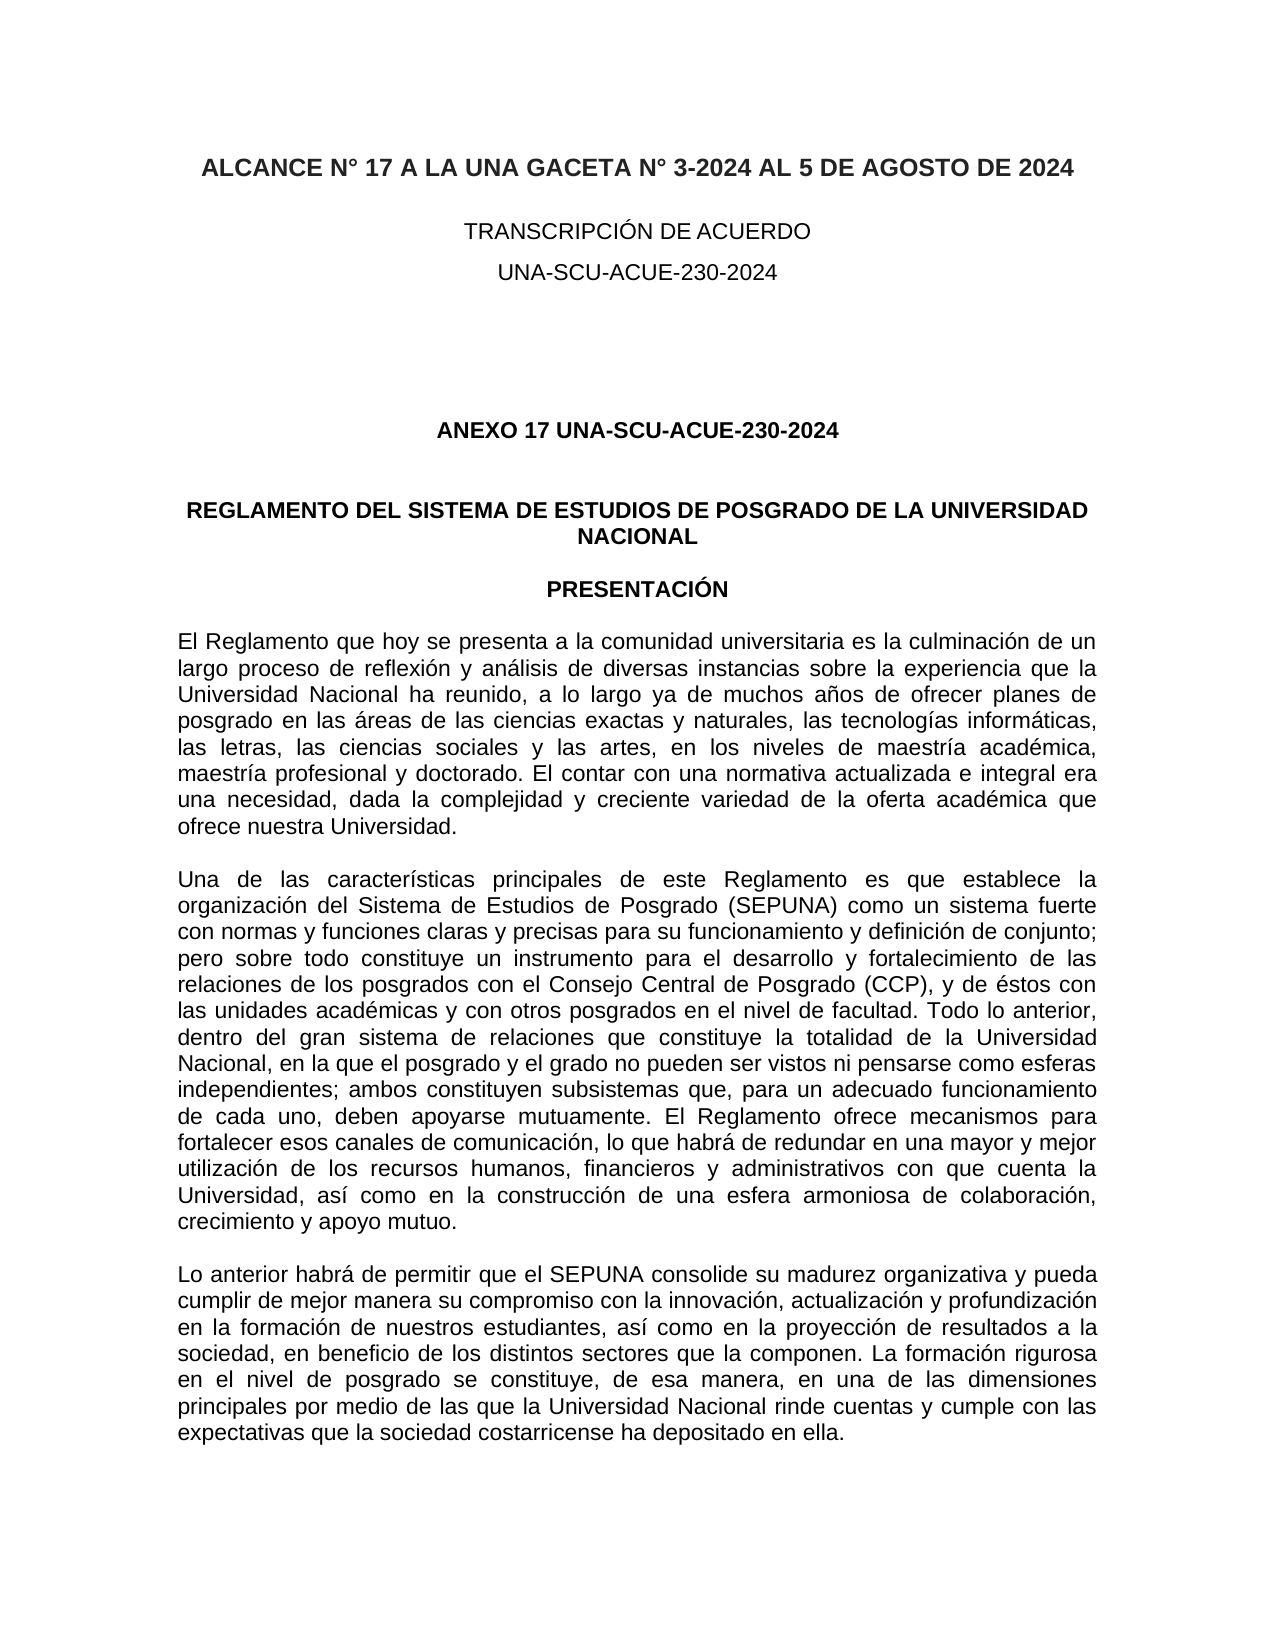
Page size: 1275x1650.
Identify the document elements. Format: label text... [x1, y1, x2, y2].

text ALCANCE N° 17 A LA UNA GACETA N° 3-2024 AL 5 DE AGOSTO DE 2024 [177, 148, 1098, 182]
text TRANSCRIPCIÓN DE ACUERDO [177, 216, 1098, 244]
text REGLAMENTO DEL SISTEMA DE ESTUDIOS DE POSGRADO DE LA UNIVERSIDAD NACIONAL [177, 497, 1098, 549]
text Una de las características principales de este Reglamento es que establece la organización del Sistema de Estudios de Posgrado (SEPUNA) como un sistema fuerte con normas y funciones claras y precisas para su funcionamiento y definición de conjunto; pero sobre todo constituye un instrumento para el desarrollo y fortalecimiento de las relaciones de los posgrados con el Consejo Central de Posgrado (CCP), y de éstos con las unidades académicas y con otros posgrados en el nivel de facultad. Todo lo anterior, dentro del gran sistema de relaciones que constituye la totalidad de la Universidad Nacional, en la que el posgrado y el grado no pueden ser vistos ni pensarse como esferas independientes; ambos constituyen subsistemas que, para un adecuado funcionamiento de cada uno, deben apoyarse mutuamente. El Reglamento ofrece mecanismos para fortalecer esos canales de comunicación, lo que habrá de redundar en una mayor y mejor utilización de los recursos humanos, financieros y administrativos con que cuenta la Universidad, así como en la construcción de una esfera armoniosa de colaboración, crecimiento y apoyo mutuo. [177, 866, 1098, 1234]
text PRESENTACIÓN [177, 576, 1098, 602]
subtitle UNA-SCU-ACUE-230-2024 [177, 258, 1098, 285]
text ANEXO 17 UNA-SCU-ACUE-230-2024 [177, 417, 1098, 444]
text El Reglamento que hoy se presenta a la comunidad universitaria es la culminación de un largo proceso de reflexión y análisis de diversas instancias sobre la experiencia que la Universidad Nacional ha reunido, a lo largo ya de muchos años de ofrecer planes de posgrado en las áreas de las ciencias exactas y naturales, las tecnologías informáticas, las letras, las ciencias sociales y las artes, en los niveles de maestría académica, maestría profesional y doctorado. El contar con una normativa actualizada e integral era una necesidad, dada la complejidad y creciente variedad de la oferta académica que ofrece nuestra Universidad. [177, 628, 1098, 839]
text Lo anterior habrá de permitir que el SEPUNA consolide su madurez organizativa y pueda cumplir de mejor manera su compromiso con la innovación, actualización y profundización en la formación de nuestros estudiantes, así como en la proyección de resultados a la sociedad, en beneficio de los distintos sectores que la componen. La formación rigurosa en el nivel de posgrado se constituye, de esa manera, en una de las dimensiones principales por medio de las que la Universidad Nacional rinde cuentas y cumple con las expectativas que la sociedad costarricense ha depositado en ella. [177, 1261, 1098, 1445]
